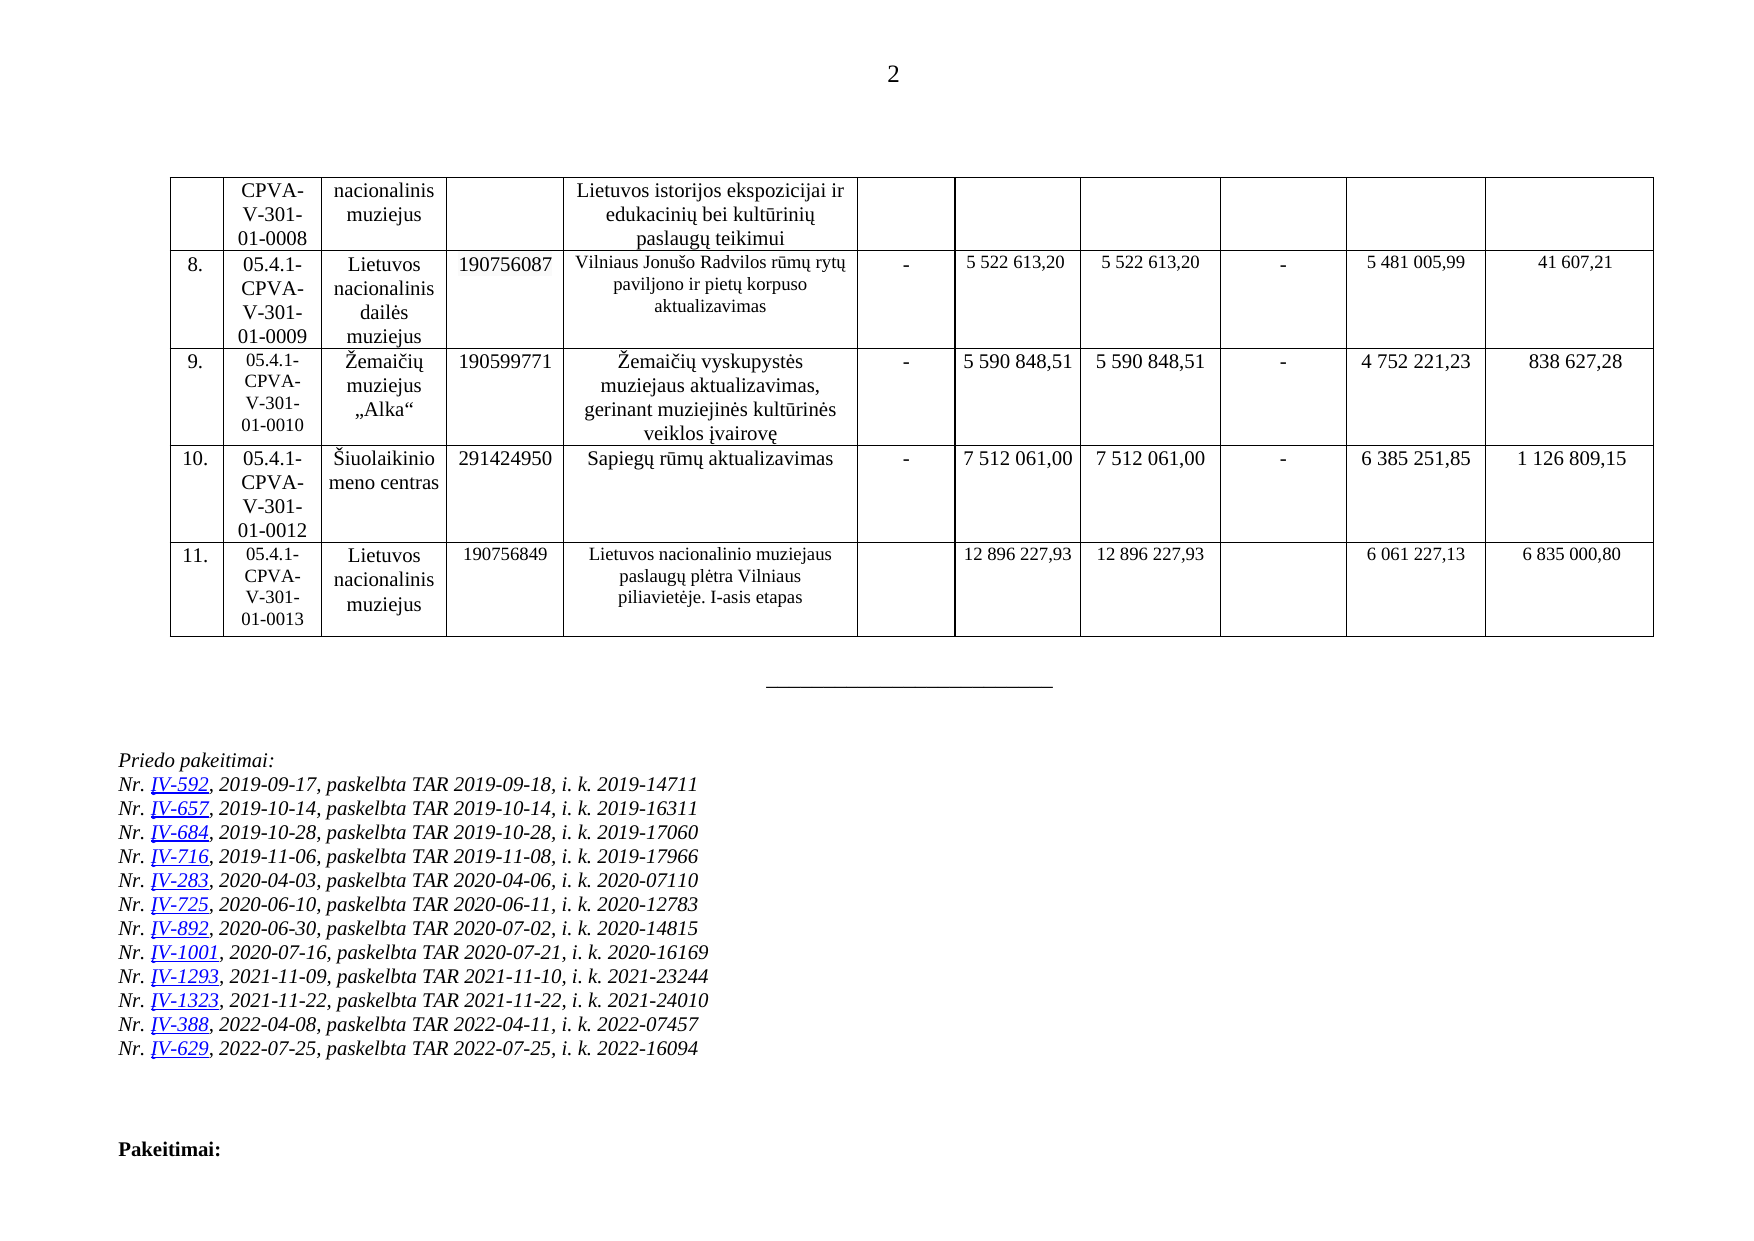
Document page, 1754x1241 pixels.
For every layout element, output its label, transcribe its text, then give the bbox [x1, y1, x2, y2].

table_header _________________________ [159, 177, 1665, 719]
text Nr. ĮV-657, 2019-10-14, paskelbta TAR 2019-10-14, i. k. 2019-16311 [118, 796, 1668, 820]
table_cell 190599771 [447, 349, 563, 445]
table_cell 05.4.1-CPVA-V-301-01-0012 [224, 446, 321, 542]
table_cell Lietuvos nacionalinio muziejaus paslaugų plėtra Vilniaus piliavietėje. I-asis etapas [564, 543, 857, 636]
table_cell 190756087 [447, 251, 563, 348]
text Priedo pakeitimai: [118, 747, 1668, 772]
table_cell 4 752 221,23 [1347, 349, 1485, 445]
table_cell 7 512 061,00 [956, 446, 1080, 542]
table_cell [171, 178, 223, 250]
table_cell 05.4.1-CPVA-V-301-01-0009 [224, 251, 321, 348]
table_cell - [1221, 349, 1346, 445]
table_cell 6 061 227,13 [1347, 543, 1485, 636]
table_cell 5 522 613,20 [956, 251, 1080, 348]
text Pakeitimai: [118, 1137, 1668, 1161]
table_cell 05.4.1-CPVA-V-301-01-0013 [224, 543, 321, 636]
text Nr. ĮV-388, 2022-04-08, paskelbta TAR 2022-04-11, i. k. 2022-07457 [118, 1012, 1668, 1036]
table_cell 12 896 227,93 [1081, 543, 1220, 636]
table_cell 11. [171, 543, 223, 636]
table_cell - [858, 178, 954, 250]
table_cell 12 896 227,93 [956, 543, 1080, 636]
table_cell - [1221, 446, 1346, 542]
table_cell 8. [171, 251, 223, 348]
table_cell Šiuolaikinio meno centras [322, 446, 446, 542]
text Nr. ĮV-1323, 2021-11-22, paskelbta TAR 2021-11-22, i. k. 2021-24010 [118, 988, 1668, 1012]
table_cell Žemaičių vyskupystės muziejaus aktualizavimas, gerinant muziejinės kultūrinės veiklos įvairovę [564, 349, 857, 445]
table_cell 6 835 000,80 [1486, 543, 1653, 636]
table_cell 10. [171, 446, 223, 542]
table_cell Vilniaus Jonušo Radvilos rūmų rytų paviljono ir pietų korpuso aktualizavimas [564, 251, 857, 348]
table_cell 5 590 848,51 [1081, 349, 1220, 445]
table_cell 1 126 809,15 [1486, 446, 1653, 542]
table_cell Lietuvos istorijos ekspozicijai ir edukacinių bei kultūrinių paslaugų teikimui [564, 178, 857, 250]
text Nr. ĮV-725, 2020-06-10, paskelbta TAR 2020-06-11, i. k. 2020-12783 [118, 892, 1668, 916]
table_cell - [1221, 178, 1346, 250]
table_cell - [858, 251, 954, 348]
table_cell 9. [171, 349, 223, 445]
table_cell 5 481 005,99 [1347, 251, 1485, 348]
table_cell 41 607,21 [1486, 251, 1653, 348]
table_cell 5 590 848,51 [956, 349, 1080, 445]
text Nr. ĮV-592, 2019-09-17, paskelbta TAR 2019-09-18, i. k. 2019-14711 [118, 772, 1668, 796]
text Nr. ĮV-892, 2020-06-30, paskelbta TAR 2020-07-02, i. k. 2020-14815 [118, 916, 1668, 940]
table_cell 7 512 061,00 [1081, 446, 1220, 542]
table_cell Žemaičių muziejus „Alka“ [322, 349, 446, 445]
table_cell 05.4.1-CPVA-V-301-01-0010 [224, 349, 321, 445]
table_cell 6 385 251,85 [1347, 446, 1485, 542]
table_cell 838 627,28 [1486, 349, 1653, 445]
table_cell [1347, 178, 1485, 250]
text Nr. ĮV-716, 2019-11-06, paskelbta TAR 2019-11-08, i. k. 2019-17966 [118, 844, 1668, 868]
table_cell - [858, 349, 954, 445]
table_cell nacionalinis muziejus [322, 178, 446, 250]
text Nr. ĮV-1293, 2021-11-09, paskelbta TAR 2021-11-10, i. k. 2021-23244 [118, 964, 1668, 988]
table_cell - [1221, 251, 1346, 348]
table_cell [858, 543, 954, 636]
table_cell [1221, 543, 1346, 636]
table_cell Lietuvos nacionalinis muziejus [322, 543, 446, 636]
text Nr. ĮV-629, 2022-07-25, paskelbta TAR 2022-07-25, i. k. 2022-16094 [118, 1036, 1668, 1060]
table_cell Lietuvos nacionalinis dailės muziejus [322, 251, 446, 348]
table_cell 5 522 613,20 [1081, 251, 1220, 348]
text Nr. ĮV-684, 2019-10-28, paskelbta TAR 2019-10-28, i. k. 2019-17060 [118, 820, 1668, 844]
table_cell [1486, 178, 1653, 250]
table_cell [447, 178, 563, 250]
table_cell - [858, 446, 954, 542]
table_cell CPVA-V-301-01-0008 [224, 178, 321, 250]
table_cell Sapiegų rūmų aktualizavimas [564, 446, 857, 542]
table_cell [1081, 178, 1220, 250]
text Nr. ĮV-1001, 2020-07-16, paskelbta TAR 2020-07-21, i. k. 2020-16169 [118, 940, 1668, 964]
table_cell 291424950 [447, 446, 563, 542]
text Nr. ĮV-283, 2020-04-03, paskelbta TAR 2020-04-06, i. k. 2020-07110 [118, 868, 1668, 892]
table_cell [956, 178, 1080, 250]
table_cell 190756849 [447, 543, 563, 636]
